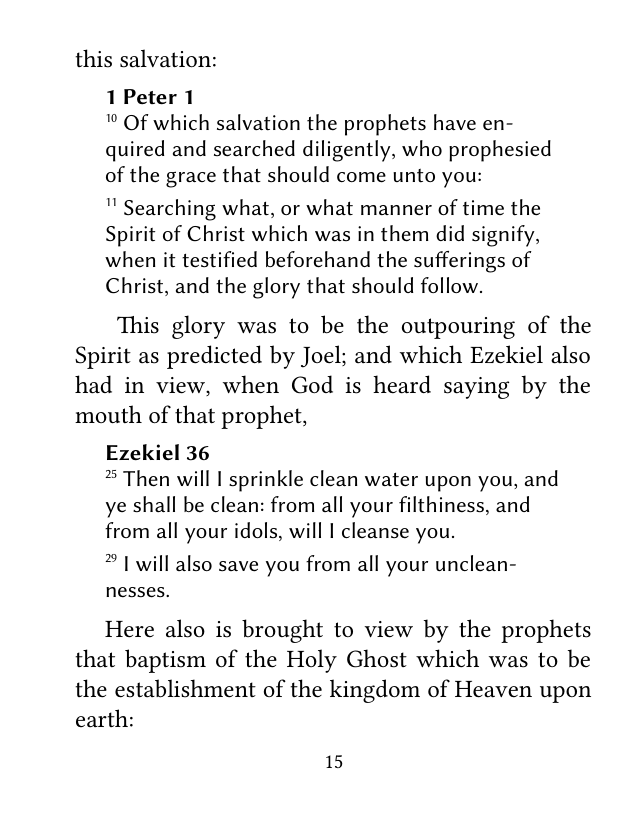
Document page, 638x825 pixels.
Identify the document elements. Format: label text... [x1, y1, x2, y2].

text 29 I will also save you from all your unclean­nesses. [105, 551, 562, 603]
text 25 Then will I sprinkle clean water upon you, and ye shall be clean: from all your filthiness, and from all your idols, will I cleanse you. [105, 466, 562, 544]
text Here also is brought to view by the prophets that baptism of the Holy Ghost which was to be the estab­lishment of the kingdom of Heaven upon earth: [75, 615, 592, 733]
text 11 Searching what, or what manner of time the Spirit of Christ which was in them did signify, when it testified beforehand the sufferings of Christ, and the glory that should follow. [105, 194, 562, 299]
text 10 Of which salvation the prophets have en­quired and searched diligently, who prophesied of the grace that should come unto you: [105, 110, 562, 188]
text 1 Peter 1 [105, 84, 592, 110]
text this salvation: [75, 45, 592, 73]
text Ezekiel 36 [105, 440, 592, 466]
text This glory was to be the outpouring of the Spirit as predicted by Joel; and which Ezekiel also had in view, when God is heard saying by the mouth of that prophet, [75, 311, 592, 429]
